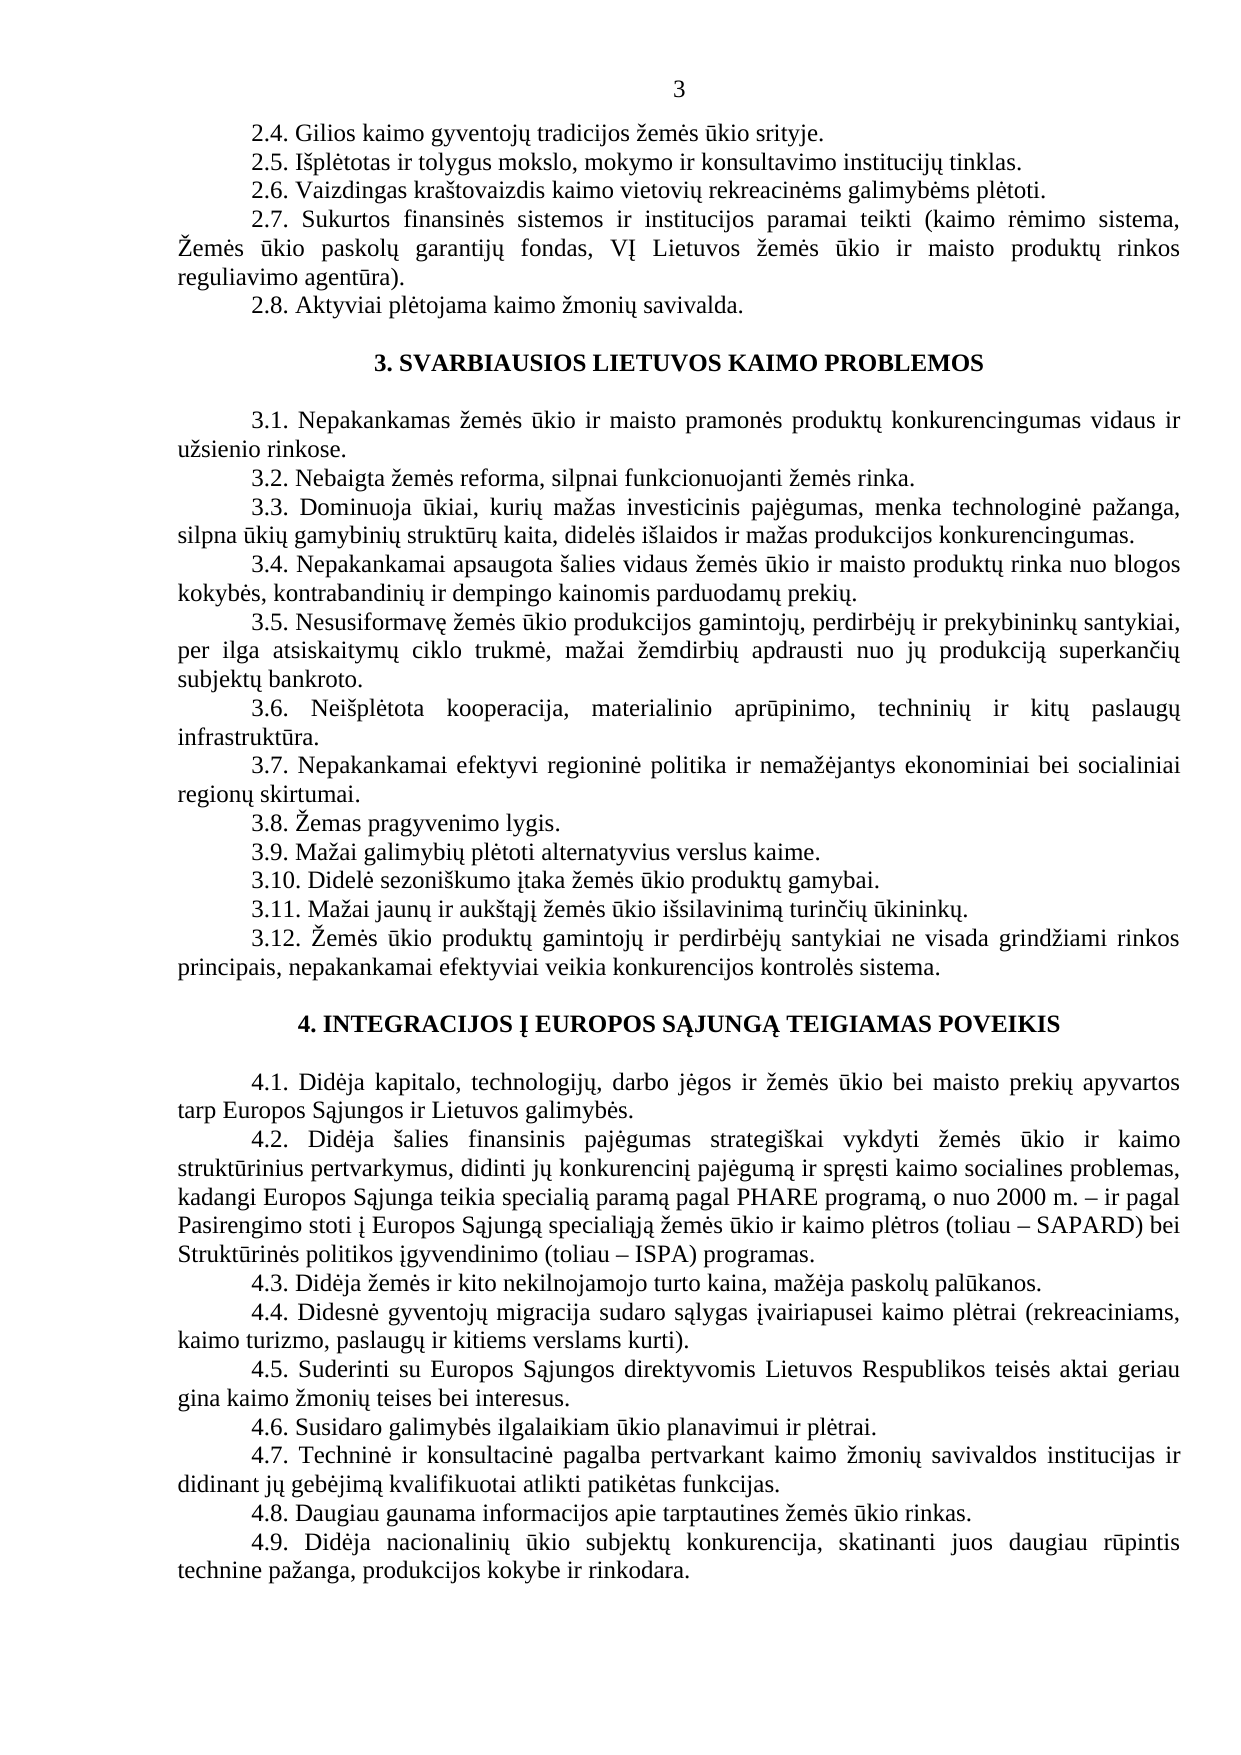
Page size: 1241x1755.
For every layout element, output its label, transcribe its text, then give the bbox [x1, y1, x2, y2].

text 3.4. Nepakankamai apsaugota šalies vidaus žemės ūkio ir maisto produktų rinka nuo blogos kokybės, kontrabandinių ir dempingo kainomis parduodamų prekių. [177, 549, 1181, 607]
text 3.12. Žemės ūkio produktų gamintojų ir perdirbėjų santykiai ne visada grindžiami rinkos principais, nepakankamai efektyviai veikia konkurencijos kontrolės sistema. [177, 923, 1181, 981]
text 2.4. Gilios kaimo gyventojų tradicijos žemės ūkio srityje. [177, 118, 1181, 147]
text 4.1. Didėja kapitalo, technologijų, darbo jėgos ir žemės ūkio bei maisto prekių apyvartos tarp Europos Sąjungos ir Lietuvos galimybės. [177, 1067, 1181, 1124]
text 4.8. Daugiau gaunama informacijos apie tarptautines žemės ūkio rinkas. [177, 1498, 1181, 1527]
text 4.7. Techninė ir konsultacinė pagalba pertvarkant kaimo žmonių savivaldos institucijas ir didinant jų gebėjimą kvalifikuotai atlikti patikėtas funkcijas. [177, 1441, 1181, 1498]
text 2.6. Vaizdingas kraštovaizdis kaimo vietovių rekreacinėms galimybėms plėtoti. [177, 176, 1181, 204]
text 3.3. Dominuoja ūkiai, kurių mažas investicinis pajėgumas, menka technologinė pažanga, silpna ūkių gamybinių struktūrų kaita, didelės išlaidos ir mažas produkcijos konkurencingumas. [177, 492, 1181, 549]
text 4.6. Susidaro galimybės ilgalaikiam ūkio planavimui ir plėtrai. [177, 1412, 1181, 1441]
text 4.9. Didėja nacionalinių ūkio subjektų konkurencija, skatinanti juos daugiau rūpintis technine pažanga, produkcijos kokybe ir rinkodara. [177, 1527, 1181, 1584]
text 3.10. Didelė sezoniškumo įtaka žemės ūkio produktų gamybai. [177, 866, 1181, 894]
text 3. Svarbiausios Lietuvos kaimo problemos [177, 348, 1181, 377]
text 2.5. Išplėtotas ir tolygus mokslo, mokymo ir konsultavimo institucijų tinklas. [177, 147, 1181, 176]
text 3.6. Neišplėtota kooperacija, materialinio aprūpinimo, techninių ir kitų paslaugų infrastruktūra. [177, 693, 1181, 751]
text 3.9. Mažai galimybių plėtoti alternatyvius verslus kaime. [177, 837, 1181, 866]
text 4.2. Didėja šalies finansinis pajėgumas strategiškai vykdyti žemės ūkio ir kaimo struktūrinius pertvarkymus, didinti jų konkurencinį pajėgumą ir spręsti kaimo socialines problemas, kadangi Europos Sąjunga teikia specialią paramą pagal PHARE programą, o nuo 2000 m. – ir pagal Pasirengimo stoti į Europos Sąjungą specialiąją žemės ūkio ir kaimo plėtros (toliau – SAPARD) bei Struktūrinės politikos įgyvendinimo (toliau – ISPA) programas. [177, 1124, 1181, 1268]
text 3.2. Nebaigta žemės reforma, silpnai funkcionuojanti žemės rinka. [177, 463, 1181, 492]
text 3.5. Nesusiformavę žemės ūkio produkcijos gamintojų, perdirbėjų ir prekybininkų santykiai, per ilga atsiskaitymų ciklo trukmė, mažai žemdirbių apdrausti nuo jų produkciją superkančių subjektų bankroto. [177, 607, 1181, 693]
text 4. Integracijos į Europos Sąjungą teigiamas poveikis [177, 1009, 1181, 1038]
text 4.3. Didėja žemės ir kito nekilnojamojo turto kaina, mažėja paskolų palūkanos. [177, 1268, 1181, 1297]
text 3.8. Žemas pragyvenimo lygis. [177, 808, 1181, 837]
text 2.7. Sukurtos finansinės sistemos ir institucijos paramai teikti (kaimo rėmimo sistema, Žemės ūkio paskolų garantijų fondas, VĮ Lietuvos žemės ūkio ir maisto produktų rinkos reguliavimo agentūra). [177, 204, 1181, 291]
text 2.8. Aktyviai plėtojama kaimo žmonių savivalda. [177, 291, 1181, 319]
text 3.7. Nepakankamai efektyvi regioninė politika ir nemažėjantys ekonominiai bei socialiniai regionų skirtumai. [177, 751, 1181, 808]
text 3.1. Nepakankamas žemės ūkio ir maisto pramonės produktų konkurencingumas vidaus ir užsienio rinkose. [177, 406, 1181, 463]
text 3.11. Mažai jaunų ir aukštąjį žemės ūkio išsilavinimą turinčių ūkininkų. [177, 894, 1181, 923]
text 4.4. Didesnė gyventojų migracija sudaro sąlygas įvairiapusei kaimo plėtrai (rekreaciniams, kaimo turizmo, paslaugų ir kitiems verslams kurti). [177, 1297, 1181, 1354]
text 4.5. Suderinti su Europos Sąjungos direktyvomis Lietuvos Respublikos teisės aktai geriau gina kaimo žmonių teises bei interesus. [177, 1354, 1181, 1412]
